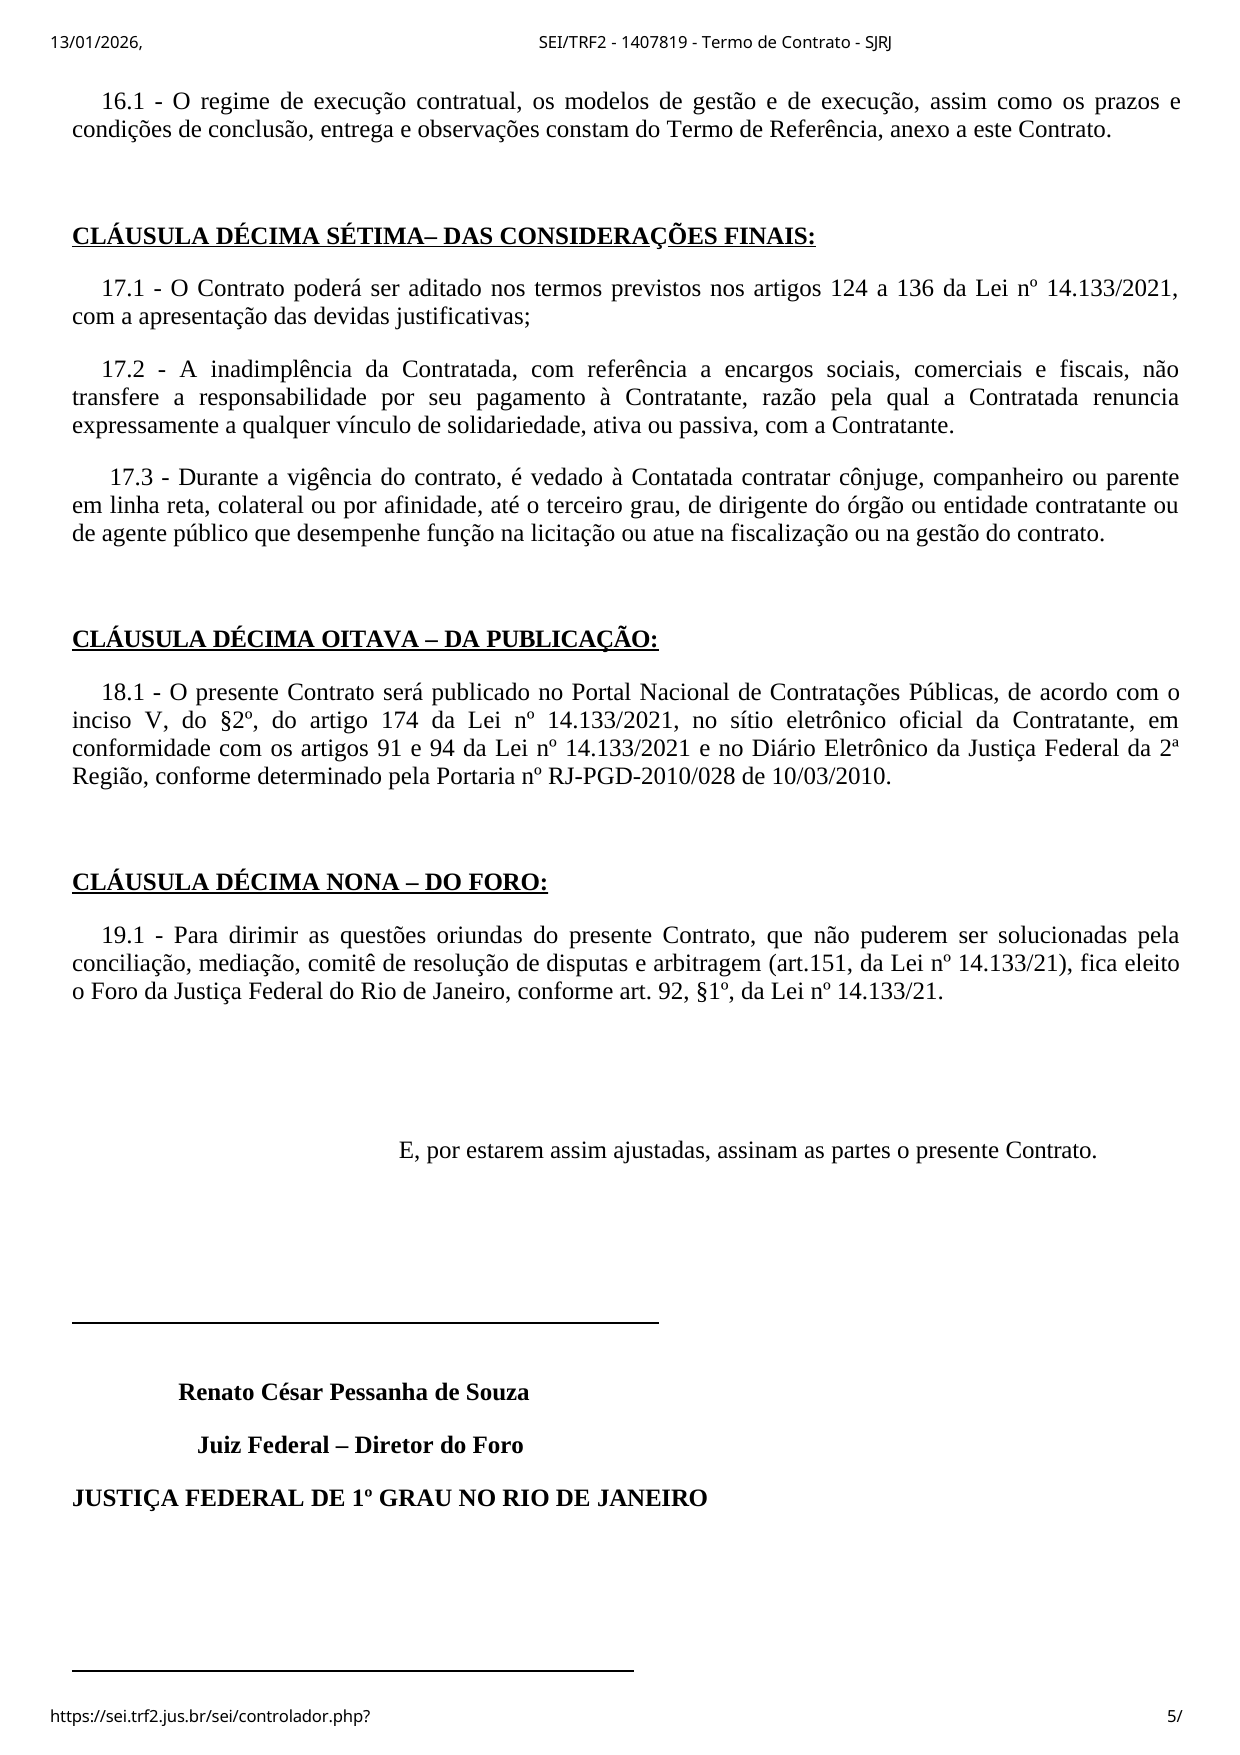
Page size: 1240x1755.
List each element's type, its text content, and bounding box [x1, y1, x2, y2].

list - O regime de execução contratual, os modelos de gestão e de execução, assim como os prazos e condições de conclusão, entrega e observações constam do Termo de Referência, anexo a este Contrato. [72, 87, 1181, 143]
text Renato César Pessanha de Souza Juiz Federal – Diretor do Foro [178, 1377, 567, 1459]
subtitle CLÁUSULA DÉCIMA SÉTIMA– DAS CONSIDERAÇÕES FINAIS: [72, 221, 1181, 249]
list - O presente Contrato será publicado no Portal Nacional de Contratações Públicas, de acordo com o inciso V, do §2º, do artigo 174 da Lei nº 14.133/2021, no sítio eletrônico oficial da Contratante, em conformidade com os artigos 91 e 94 da Lei nº 14.133/2021 e no Diário Eletrônico da Justiça Federal da 2ª Região, conforme determinado pela Portaria nº RJ-PGD-2010/028 de 10/03/2010. [72, 678, 1181, 790]
list - O Contrato poderá ser aditado nos termos previstos nos artigos 124 a 136 da Lei nº 14.133/2021, com a apresentação das devidas justificativas; [72, 274, 1181, 330]
list - Durante a vigência do contrato, é vedado à Contatada contratar cônjuge, companheiro ou parente em linha reta, colateral ou por afinidade, até o terceiro grau, de dirigente do órgão ou entidade contratante ou de agente público que desempenhe função na licitação ou atue na fiscalização ou na gestão do contrato. [72, 463, 1181, 547]
text E, por estarem assim ajustadas, assinam as partes o presente Contrato. [399, 1135, 1181, 1164]
list - Para dirimir as questões oriundas do presente Contrato, que não puderem ser solucionadas pela conciliação, mediação, comitê de resolução de disputas e arbitragem (art.151, da Lei nº 14.133/21), fica eleito o Foro da Justiça Federal do Rio de Janeiro, conforme art. 92, §1º, da Lei nº 14.133/21. [72, 921, 1181, 1004]
list - A inadimplência da Contratada, com referência a encargos sociais, comerciais e fiscais, não transfere a responsabilidade por seu pagamento à Contratante, razão pela qual a Contratada renuncia expressamente a qualquer vínculo de solidariedade, ativa ou passiva, com a Contratante. [72, 355, 1181, 438]
subtitle CLÁUSULA DÉCIMA NONA – DO FORO: [72, 867, 1181, 896]
text JUSTIÇA FEDERAL DE 1º GRAU NO RIO DE JANEIRO [72, 1483, 1181, 1512]
subtitle CLÁUSULA DÉCIMA OITAVA – DA PUBLICAÇÃO: [72, 624, 1181, 653]
